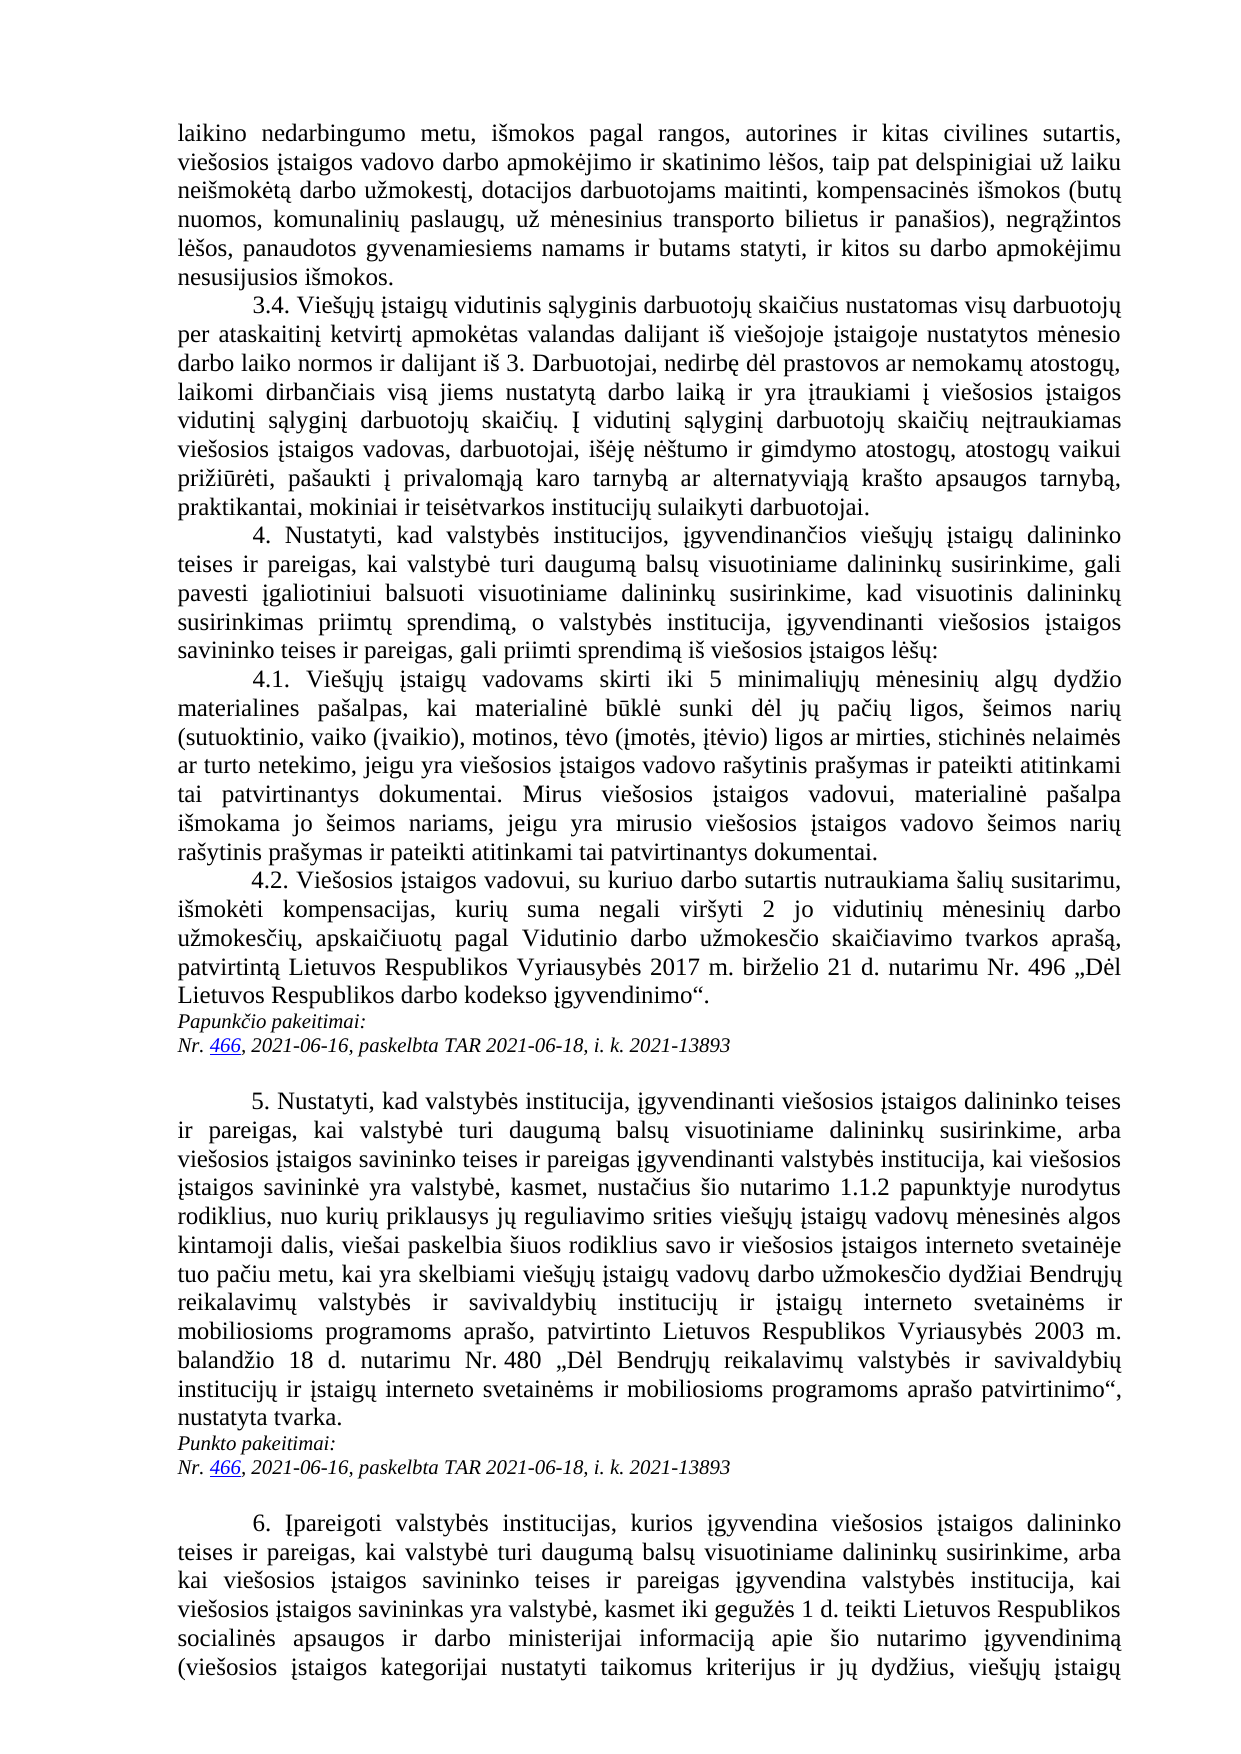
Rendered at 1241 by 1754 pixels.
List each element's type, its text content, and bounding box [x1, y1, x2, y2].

text laikino nedarbingumo metu, išmokos pagal rangos, autorines ir kitas civilines sutartis, viešosios įstaigos vadovo darbo apmokėjimo ir skatinimo lėšos, taip pat delspinigiai už laiku neišmokėtą darbo užmokestį, dotacijos darbuotojams maitinti, kompensacinės išmokos (butų nuomos, komunalinių paslaugų, už mėnesinius transporto bilietus ir panašios), negrąžintos lėšos, panaudotos gyvenamiesiems namams ir butams statyti, ir kitos su darbo apmokėjimu nesusijusios išmokos. [177, 118, 1122, 291]
text 5. Nustatyti, kad valstybės institucija, įgyvendinanti viešosios įstaigos dalininko teises ir pareigas, kai valstybė turi daugumą balsų visuotiniame dalininkų susirinkime, arba viešosios įstaigos savininko teises ir pareigas įgyvendinanti valstybės institucija, kai viešosios įstaigos savininkė yra valstybė, kasmet, nustačius šio nutarimo 1.1.2 papunktyje nurodytus rodiklius, nuo kurių priklausys jų reguliavimo srities viešųjų įstaigų vadovų mėnesinės algos kintamoji dalis, viešai paskelbia šiuos rodiklius savo ir viešosios įstaigos interneto svetainėje tuo pačiu metu, kai yra skelbiami viešųjų įstaigų vadovų darbo užmokesčio dydžiai Bendrųjų reikalavimų valstybės ir savivaldybių institucijų ir įstaigų interneto svetainėms ir mobiliosioms programoms aprašo, patvirtinto Lietuvos Respublikos Vyriausybės 2003 m. balandžio 18 d. nutarimu Nr. 480 „Dėl Bendrųjų reikalavimų valstybės ir savivaldybių institucijų ir įstaigų interneto svetainėms ir mobiliosioms programoms aprašo patvirtinimo“, nustatyta tvarka. [177, 1086, 1122, 1431]
text Punkto pakeitimai: [177, 1431, 1122, 1455]
text 4.2. Viešosios įstaigos vadovui, su kuriuo darbo sutartis nutraukiama šalių susitarimu, išmokėti kompensacijas, kurių suma negali viršyti 2 jo vidutinių mėnesinių darbo užmokesčių, apskaičiuotų pagal Vidutinio darbo užmokesčio skaičiavimo tvarkos aprašą, patvirtintą Lietuvos Respublikos Vyriausybės 2017 m. birželio 21 d. nutarimu Nr. 496 „Dėl Lietuvos Respublikos darbo kodekso įgyvendinimo“. [177, 866, 1122, 1009]
text Nr. 466, 2021-06-16, paskelbta TAR 2021-06-18, i. k. 2021-13893 [177, 1455, 1122, 1479]
text 6. Įpareigoti valstybės institucijas, kurios įgyvendina viešosios įstaigos dalininko teises ir pareigas, kai valstybė turi daugumą balsų visuotiniame dalininkų susirinkime, arba kai viešosios įstaigos savininko teises ir pareigas įgyvendina valstybės institucija, kai viešosios įstaigos savininkas yra valstybė, kasmet iki gegužės 1 d. teikti Lietuvos Respublikos socialinės apsaugos ir darbo ministerijai informaciją apie šio nutarimo įgyvendinimą (viešosios įstaigos kategorijai nustatyti taikomus kriterijus ir jų dydžius, viešųjų įstaigų [177, 1508, 1122, 1681]
text 4.1. Viešųjų įstaigų vadovams skirti iki 5 minimaliųjų mėnesinių algų dydžio materialines pašalpas, kai materialinė būklė sunki dėl jų pačių ligos, šeimos narių (sutuoktinio, vaiko (įvaikio), motinos, tėvo (įmotės, įtėvio) ligos ar mirties, stichinės nelaimės ar turto netekimo, jeigu yra viešosios įstaigos vadovo rašytinis prašymas ir pateikti atitinkami tai patvirtinantys dokumentai. Mirus viešosios įstaigos vadovui, materialinė pašalpa išmokama jo šeimos nariams, jeigu yra mirusio viešosios įstaigos vadovo šeimos narių rašytinis prašymas ir pateikti atitinkami tai patvirtinantys dokumentai. [177, 664, 1122, 866]
text Papunkčio pakeitimai: [177, 1009, 1122, 1033]
text Nr. 466, 2021-06-16, paskelbta TAR 2021-06-18, i. k. 2021-13893 [177, 1033, 1122, 1057]
text 4. Nustatyti, kad valstybės institucijos, įgyvendinančios viešųjų įstaigų dalininko teises ir pareigas, kai valstybė turi daugumą balsų visuotiniame dalininkų susirinkime, gali pavesti įgaliotiniui balsuoti visuotiniame dalininkų susirinkime, kad visuotinis dalininkų susirinkimas priimtų sprendimą, o valstybės institucija, įgyvendinanti viešosios įstaigos savininko teises ir pareigas, gali priimti sprendimą iš viešosios įstaigos lėšų: [177, 521, 1122, 664]
text 3.4. Viešųjų įstaigų vidutinis sąlyginis darbuotojų skaičius nustatomas visų darbuotojų per ataskaitinį ketvirtį apmokėtas valandas dalijant iš viešojoje įstaigoje nustatytos mėnesio darbo laiko normos ir dalijant iš 3. Darbuotojai, nedirbę dėl prastovos ar nemokamų atostogų, laikomi dirbančiais visą jiems nustatytą darbo laiką ir yra įtraukiami į viešosios įstaigos vidutinį sąlyginį darbuotojų skaičių. Į vidutinį sąlyginį darbuotojų skaičių neįtraukiamas viešosios įstaigos vadovas, darbuotojai, išėję nėštumo ir gimdymo atostogų, atostogų vaikui prižiūrėti, pašaukti į privalomąją karo tarnybą ar alternatyviąją krašto apsaugos tarnybą, praktikantai, mokiniai ir teisėtvarkos institucijų sulaikyti darbuotojai. [177, 291, 1122, 521]
